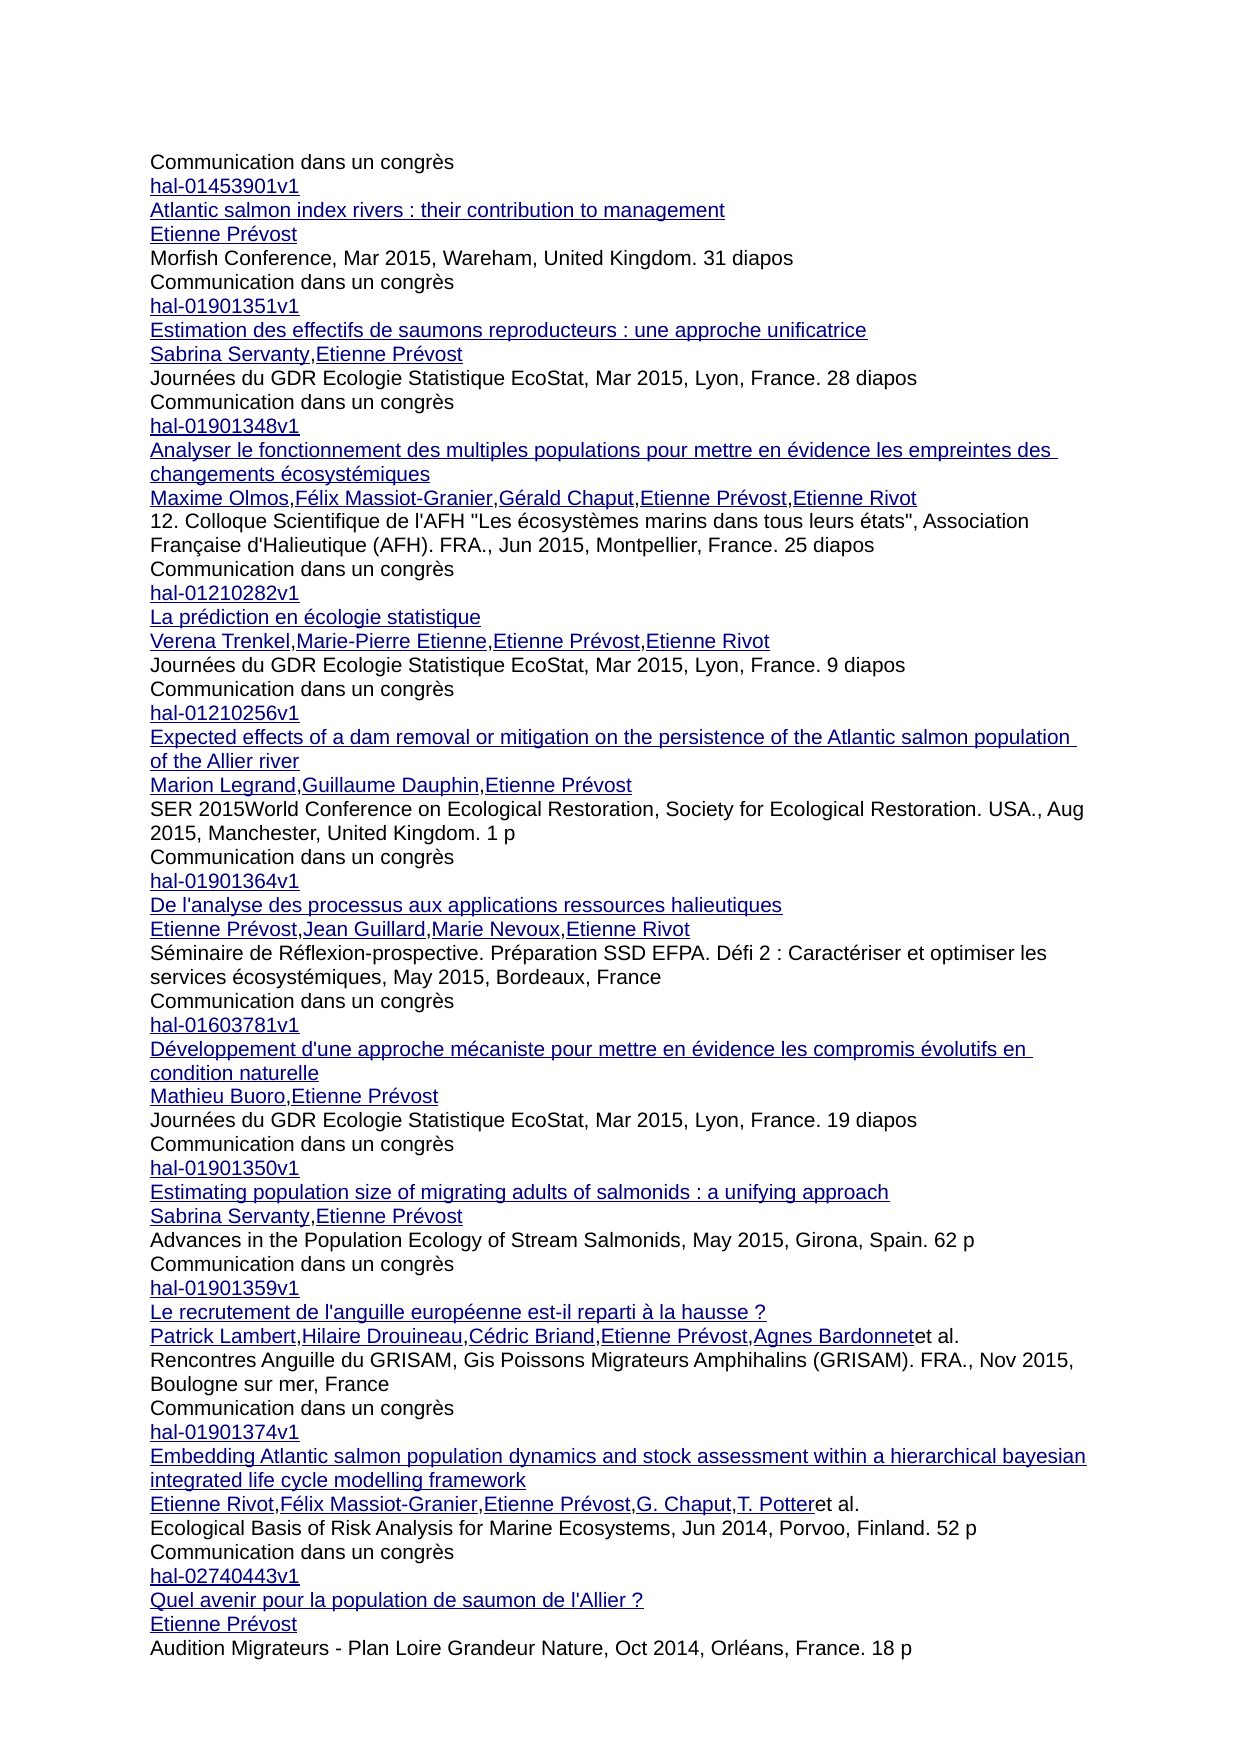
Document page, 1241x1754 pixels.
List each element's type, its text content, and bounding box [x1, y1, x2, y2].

table_cell Développement d'une approche mécaniste pour mettre en évidence les compromis évolutifs en condition naturelle Mathieu Buoro,Etienne Prévost Journées du GDR Ecologie Statistique EcoStat, Mar 2015, Lyon, France. 19 diapos Communication dans un congrès hal-01901350v1 [150, 1036, 1090, 1180]
table_cell Atlantic salmon index rivers : their contribution to management Etienne Prévost Morfish Conference, Mar 2015, Wareham, United Kingdom. 31 diapos Communication dans un congrès hal-01901351v1 [150, 198, 1090, 318]
table_cell Embedding Atlantic salmon population dynamics and stock assessment within a hierarchical bayesian integrated life cycle modelling framework Etienne Rivot,Félix Massiot-Granier,Etienne Prévost,G. Chaput,T. Potteret al. Ecological Basis of Risk Analysis for Marine Ecosystems, Jun 2014, Porvoo, Finland. 52 p Communication dans un congrès hal-02740443v1 [150, 1444, 1090, 1587]
table_cell Estimating population size of migrating adults of salmonids : a unifying approach Sabrina Servanty,Etienne Prévost Advances in the Population Ecology of Stream Salmonids, May 2015, Girona, Spain. 62 p Communication dans un congrès hal-01901359v1 [150, 1180, 1090, 1300]
table_cell Expected effects of a dam removal or mitigation on the persistence of the Atlantic salmon population of the Allier river Marion Legrand,Guillaume Dauphin,Etienne Prévost SER 2015World Conference on Ecological Restoration, Society for Ecological Restoration. USA., Aug 2015, Manchester, United Kingdom. 1 p Communication dans un congrès hal-01901364v1 [150, 725, 1090, 893]
table_cell Quel avenir pour la population de saumon de l'Allier ? Etienne Prévost Audition Migrateurs - Plan Loire Grandeur Nature, Oct 2014, Orléans, France. 18 p [150, 1588, 1090, 1659]
table_cell Communication dans un congrès hal-01453901v1 [150, 150, 1090, 198]
table_cell Le recrutement de l'anguille européenne est-il reparti à la hausse ? Patrick Lambert,Hilaire Drouineau,Cédric Briand,Etienne Prévost,Agnes Bardonnetet al. Rencontres Anguille du GRISAM, Gis Poissons Migrateurs Amphihalins (GRISAM). FRA., Nov 2015, Boulogne sur mer, France Communication dans un congrès hal-01901374v1 [150, 1300, 1090, 1444]
table_cell Analyser le fonctionnement des multiples populations pour mettre en évidence les empreintes des changements écosystémiques Maxime Olmos,Félix Massiot-Granier,Gérald Chaput,Etienne Prévost,Etienne Rivot 12. Colloque Scientifique de l'AFH "Les écosystèmes marins dans tous leurs états", Association Française d'Halieutique (AFH). FRA., Jun 2015, Montpellier, France. 25 diapos Communication dans un congrès hal-01210282v1 [150, 438, 1090, 605]
table_cell Estimation des effectifs de saumons reproducteurs : une approche unificatrice Sabrina Servanty,Etienne Prévost Journées du GDR Ecologie Statistique EcoStat, Mar 2015, Lyon, France. 28 diapos Communication dans un congrès hal-01901348v1 [150, 318, 1090, 437]
table_cell De l'analyse des processus aux applications ressources halieutiques Etienne Prévost,Jean Guillard,Marie Nevoux,Etienne Rivot Séminaire de Réflexion-prospective. Préparation SSD EFPA. Défi 2 : Caractériser et optimiser les services écosystémiques, May 2015, Bordeaux, France Communication dans un congrès hal-01603781v1 [150, 893, 1090, 1036]
table_cell La prédiction en écologie statistique Verena Trenkel,Marie-Pierre Etienne,Etienne Prévost,Etienne Rivot Journées du GDR Ecologie Statistique EcoStat, Mar 2015, Lyon, France. 9 diapos Communication dans un congrès hal-01210256v1 [150, 605, 1090, 725]
